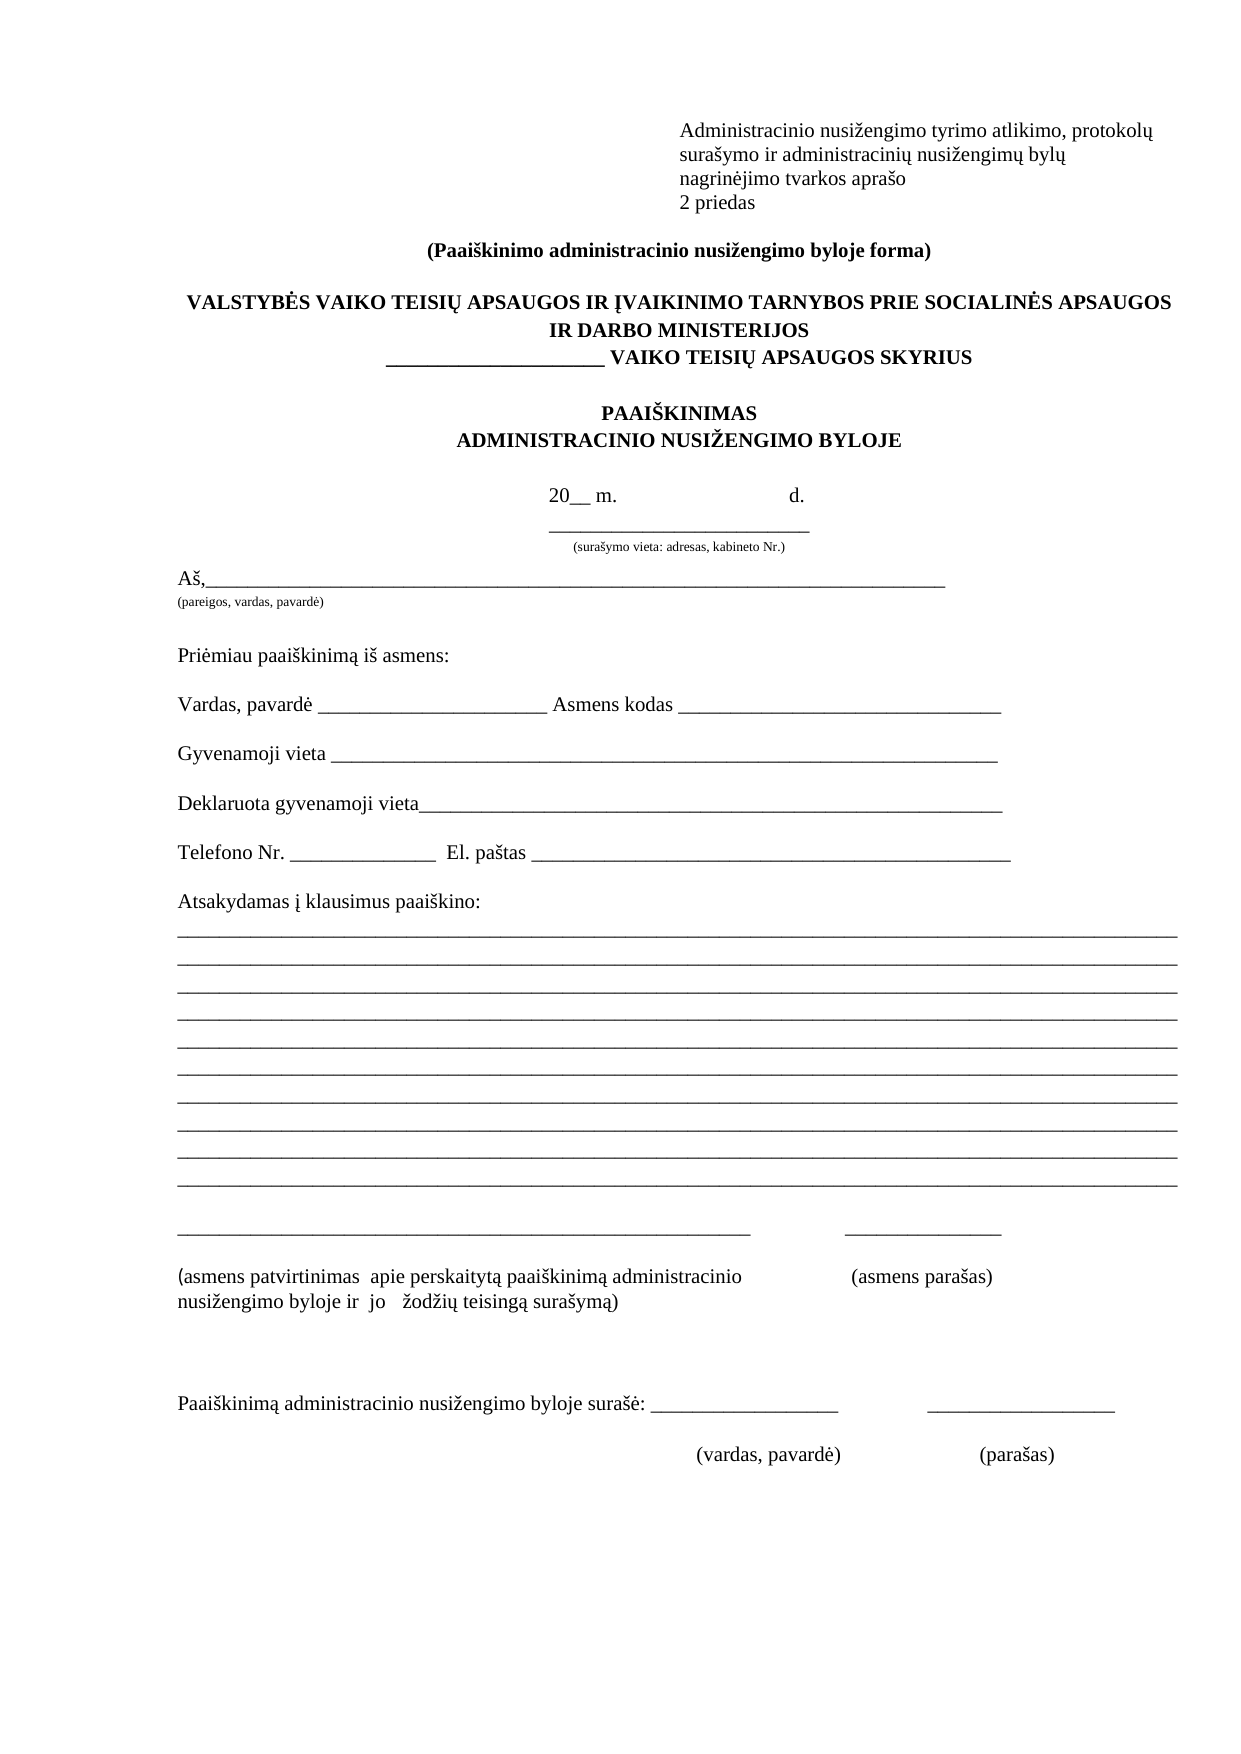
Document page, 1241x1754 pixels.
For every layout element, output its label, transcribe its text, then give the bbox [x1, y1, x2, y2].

text ________________________________________________________________________________________________ [177, 972, 1181, 996]
text ________________________________________________________________________________________________ [177, 1109, 1181, 1134]
text ________________________________________________________________________________________________ [177, 944, 1181, 968]
text Priėmiau paaiškinimą iš asmens: [177, 643, 1181, 667]
text 20__ m. d. [177, 483, 1181, 507]
text ________________________________________________________________________________________________ [177, 1165, 1181, 1189]
text Administracinio nusižengimo tyrimo atlikimo, protokolų [679, 118, 1181, 142]
text (vardas, pavardė) (parašas) [177, 1442, 1181, 1466]
text _____________________ VAIKO TEISIŲ APSAUGOS SKYRIUS [177, 345, 1181, 369]
text _______________________________________________________ _______________ [177, 1214, 1181, 1238]
text (asmens patvirtinimas apie perskaitytą paaiškinimą administracinio (asmens parašas) nusižengimo byloje ir jo žodžių teisingą surašymą) [177, 1263, 1181, 1313]
text _________________________ [177, 511, 1181, 535]
text Gyvenamoji vieta ________________________________________________________________ [177, 741, 1181, 765]
text ________________________________________________________________________________________________ [177, 999, 1181, 1023]
text ________________________________________________________________________________________________ [177, 1137, 1181, 1161]
text PAAIŠKINIMAS [177, 401, 1181, 424]
text Atsakydamas į klausimus paaiškino: ________________________________________________________________________________________________ [177, 889, 1181, 940]
text surašymo ir administracinių nusižengimų bylų [679, 142, 1181, 166]
text Vardas, pavardė ______________________ Asmens kodas _______________________________ [177, 692, 1181, 716]
text Deklaruota gyvenamoji vieta________________________________________________________ [177, 790, 1181, 814]
text 2 priedas [679, 190, 1181, 214]
text VALSTYBĖS VAIKO TEISIŲ APSAUGOS IR ĮVAIKINIMO TARNYBOS PRIE SOCIALINĖS APSAUGOS IR DARBO MINISTERIJOS [177, 290, 1181, 342]
text ________________________________________________________________________________________________ [177, 1027, 1181, 1051]
text Paaiškinimą administracinio nusižengimo byloje surašė: __________________ __________________ [177, 1387, 1181, 1416]
text (Paaiškinimo administracinio nusižengimo byloje forma) [177, 238, 1181, 262]
text ________________________________________________________________________________________________ [177, 1082, 1181, 1106]
text Aš,_______________________________________________________________________ (pareigos, vardas, pavardė) [177, 566, 1181, 618]
text nagrinėjimo tvarkos aprašo [679, 166, 1181, 190]
text ________________________________________________________________________________________________ [177, 1054, 1181, 1078]
text Telefono Nr. ______________ El. paštas ______________________________________________ [177, 839, 1181, 864]
text (surašymo vieta: adresas, kabineto Nr.) [177, 538, 1181, 563]
text ADMINISTRACINIO NUSIŽENGIMO BYLOJE [177, 428, 1181, 452]
